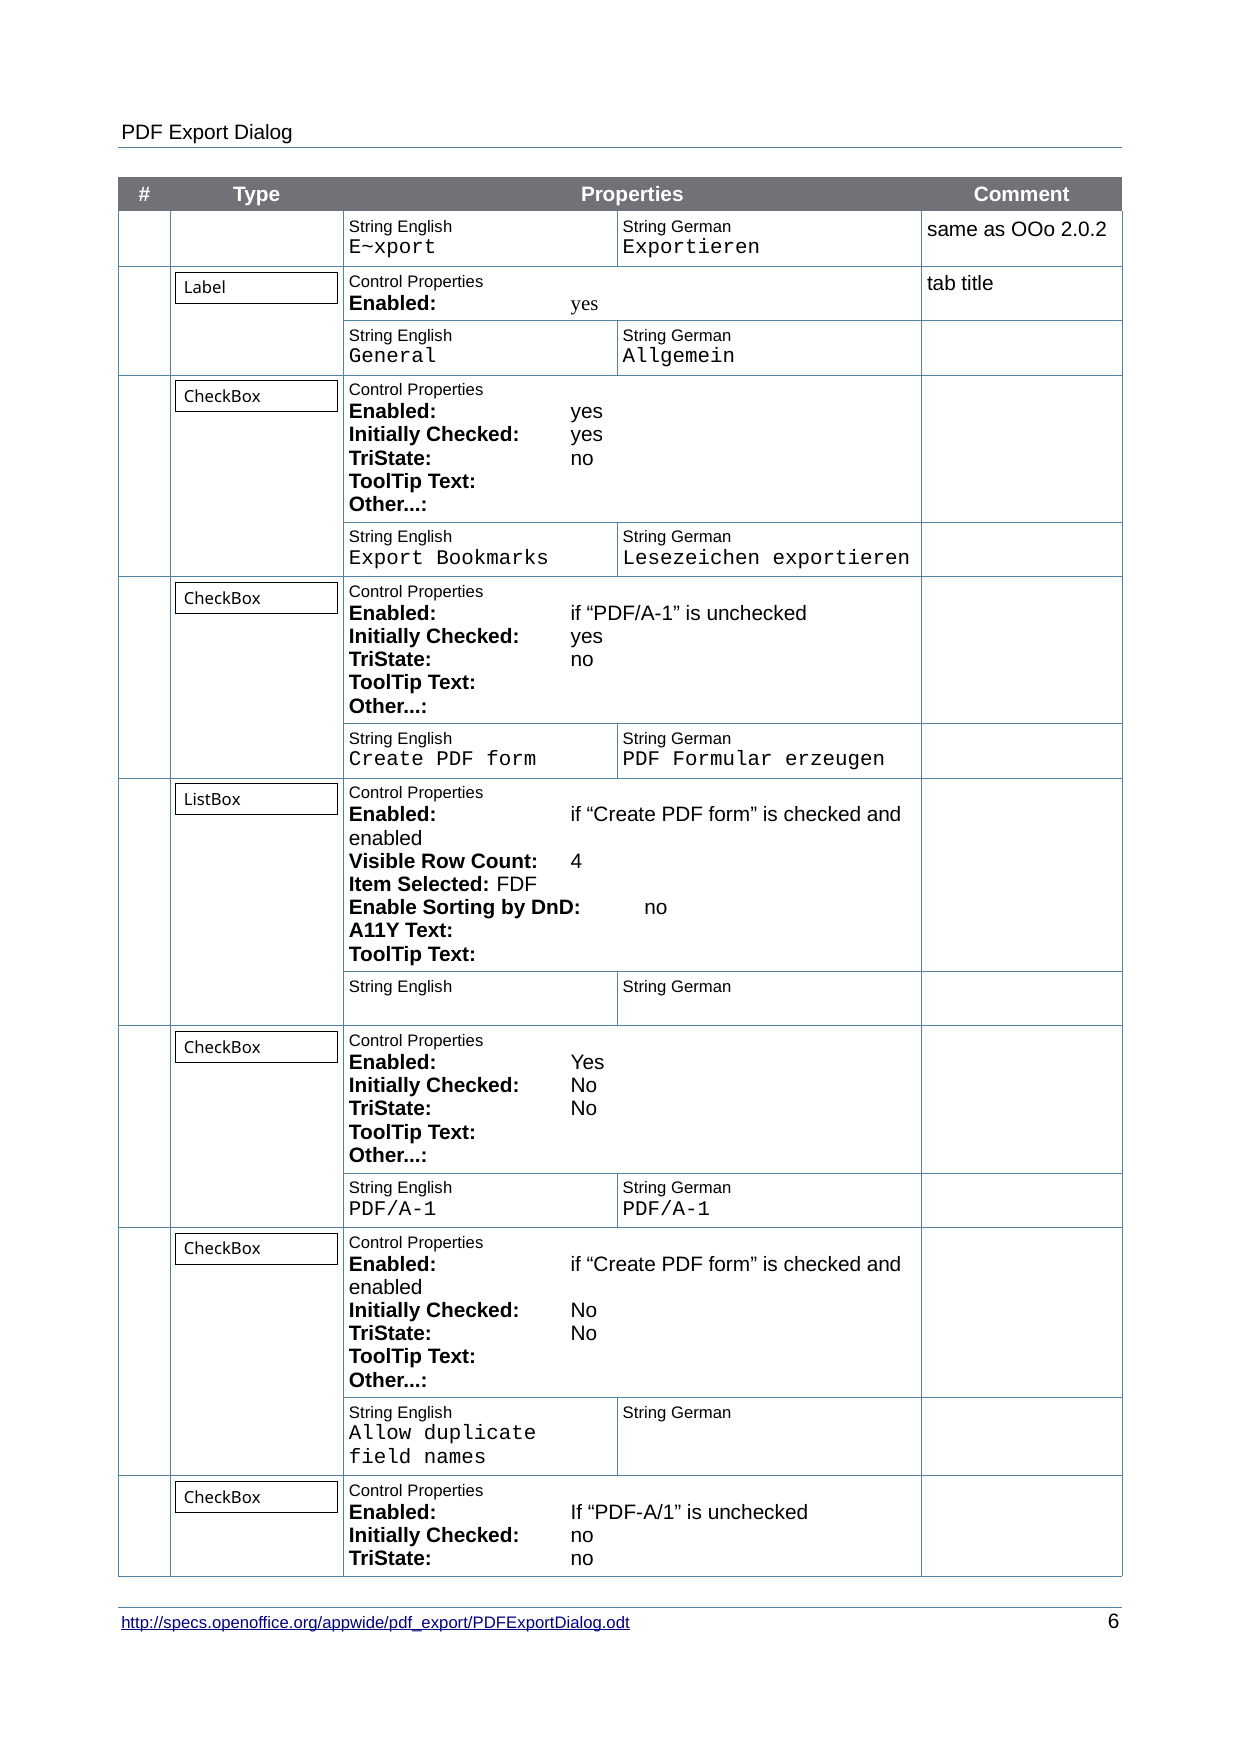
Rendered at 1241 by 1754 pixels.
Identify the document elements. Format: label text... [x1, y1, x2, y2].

table_header Control Properties Enabled: if “PDF/A-1” is unchecked Initially Checked: yes TriState: no ToolTip Text: Other...: [344, 577, 921, 723]
table_cell String English <Enter String Here> [344, 972, 617, 1025]
table_header # [118, 177, 170, 211]
table_cell [922, 1174, 1122, 1227]
table_cell String German Lesezeichen exportieren [618, 523, 921, 576]
table_cell [171, 1476, 343, 1576]
table_cell <#> [119, 779, 170, 1025]
table_cell String German Exportieren [618, 211, 921, 266]
table_header Control Properties Enabled: if “Create PDF form” is checked and enabled Initially Checked: No TriState: No ToolTip Text: Other...: [344, 1228, 921, 1397]
table_cell [171, 779, 343, 1025]
table_cell <#> [119, 211, 170, 266]
table_cell String English General [344, 321, 617, 374]
table_cell String German Allgemein [618, 321, 921, 374]
table_cell <#> [119, 577, 170, 778]
table_cell String English E~xport [344, 211, 617, 266]
table_cell String English Export Bookmarks [344, 523, 617, 576]
table_cell <#> [119, 1228, 170, 1475]
table_cell [922, 724, 1122, 778]
table_header [922, 779, 1122, 971]
table_cell String German PDF/A-1 [618, 1174, 921, 1227]
table_cell [171, 376, 343, 576]
table_header Control Properties Enabled: If “PDF-A/1” is unchecked Initially Checked: no TriState: no [344, 1476, 921, 1576]
table_cell [171, 1228, 343, 1475]
table_cell String German PDF Formular erzeugen [618, 724, 921, 778]
table_cell String English PDF/A-1 [344, 1174, 617, 1227]
table_header Comment [921, 177, 1122, 211]
table_cell String German <Enter String Here> [618, 972, 921, 1025]
table_cell [171, 577, 343, 778]
table_header Type [170, 177, 343, 211]
table_header [922, 1228, 1122, 1397]
table_header [922, 577, 1122, 723]
table_cell <#> [119, 1476, 170, 1576]
table_cell <#> [119, 267, 170, 374]
table_cell [171, 211, 343, 266]
table_header Control Properties Enabled: yes [344, 267, 921, 320]
table_cell [171, 267, 343, 374]
table_header [922, 1476, 1122, 1576]
table_cell [171, 1026, 343, 1227]
table_cell <#> [119, 1026, 170, 1227]
table_cell [922, 523, 1122, 576]
table_cell [922, 1398, 1122, 1475]
table_header Properties [343, 177, 921, 211]
table_header [922, 1026, 1122, 1172]
table_cell String German [618, 1398, 921, 1475]
table_cell same as OOo 2.0.2 [922, 211, 1122, 266]
table_header [922, 376, 1122, 522]
table_header Control Properties Enabled: yes Initially Checked: yes TriState: no ToolTip Text: Other...: [344, 376, 921, 522]
table_cell [922, 972, 1122, 1025]
table_header tab title [922, 267, 1122, 320]
table_header Control Properties Enabled: Yes Initially Checked: No TriState: No ToolTip Text: Other...: [344, 1026, 921, 1172]
table_cell [922, 321, 1122, 374]
table_header Control Properties Enabled: if “Create PDF form” is checked and enabled Visible Row Count: 4 Item Selected: FDF Enable Sorting by DnD: no A11Y Text: ToolTip Text: [344, 779, 921, 971]
table_cell String English Create PDF form [344, 724, 617, 778]
table_cell <#> [119, 376, 170, 576]
table_cell String English Allow duplicate field names [344, 1398, 617, 1475]
